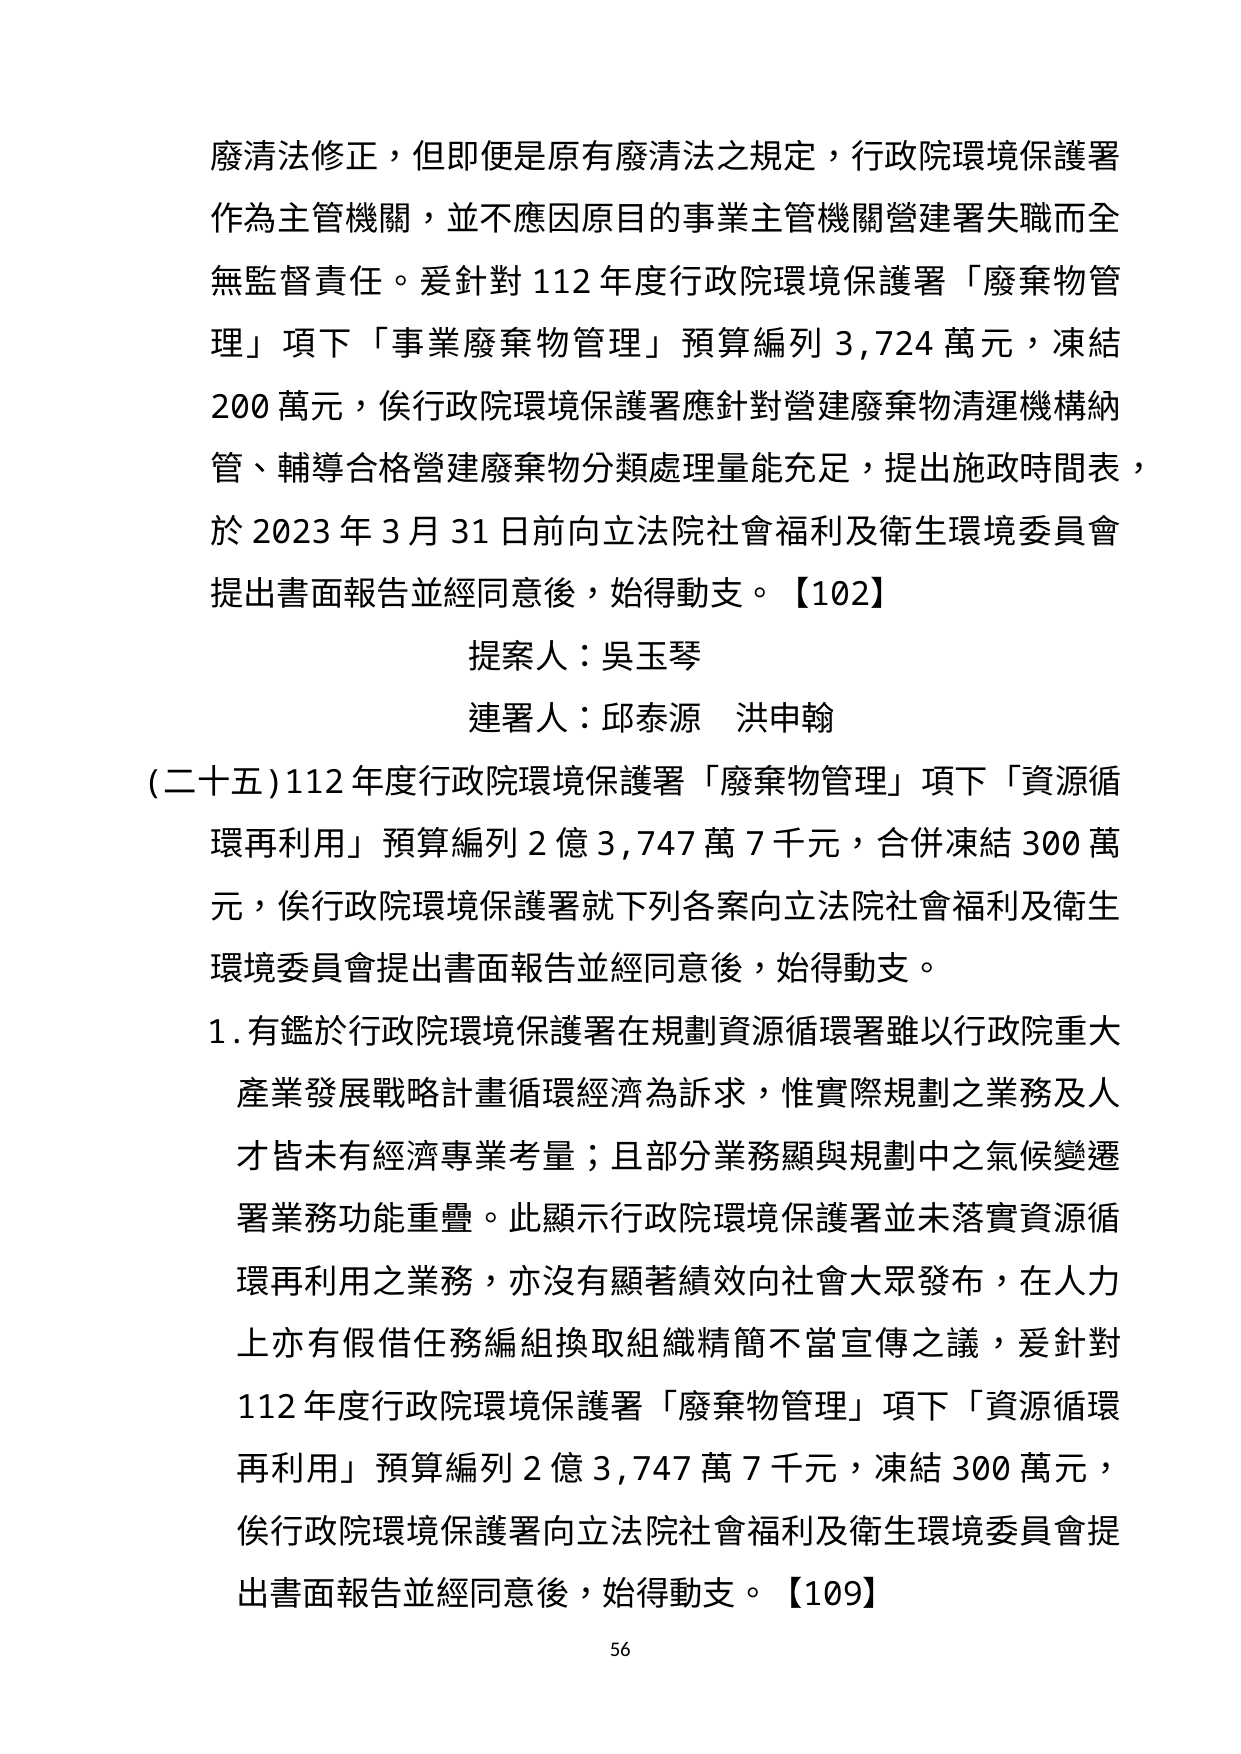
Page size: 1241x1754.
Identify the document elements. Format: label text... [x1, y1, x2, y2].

text 提案人：吳玉琴 [468, 612, 1122, 675]
text 連署人：邱泰源 洪申翰 [468, 675, 1122, 737]
text (二十五)112年度行政院環境保護署「廢棄物管理」項下「資源循環再利用」預算編列2億3,747萬7千元，合併凍結300萬元，俟行政院環境保護署就下列各案向立法院社會福利及衛生環境委員會提出書面報告並經同意後，始得動支。 [143, 737, 1122, 987]
text 1.有鑑於行政院環境保護署在規劃資源循環署雖以行政院重大產業發展戰略計畫循環經濟為訴求，惟實際規劃之業務及人才皆未有經濟專業考量；且部分業務顯與規劃中之氣候變遷署業務功能重疊。此顯示行政院環境保護署並未落實資源循環再利用之業務，亦沒有顯著績效向社會大眾發布，在人力上亦有假借任務編組換取組織精簡不當宣傳之議，爰針對112年度行政院環境保護署「廢棄物管理」項下「資源循環再利用」預算編列2億3,747萬7千元，凍結300萬元，俟行政院環境保護署向立法院社會福利及衛生環境委員會提出書面報告並經同意後，始得動支。【109】 [207, 987, 1122, 1612]
text (二十四)據媒體〔報導者〕2022年8月24日之專題報導，自2014年至2022年7月底，全台有高達4,748處經查證為「違規」傾倒廢棄物或土石的場址。經10月5日本委員會上行政院環境保護署長於施政報告時答覆澄清：土石方再利用與營建廢棄物處理在修法前為營建署主管，未來修法升格後，將歸資源循環署主政，具體的防範補救措施為：將營建廢棄物清運業者納入清除業者管理，積極輔導合格營建廢棄物分類處理場，提供充足量能之合法流向管道。雖然尚未完成組織升格與廢清法修正，但即便是原有廢清法之規定，行政院環境保護署作為主管機關，並不應因原目的事業主管機關營建署失職而全無監督責任。爰針對112年度行政院環境保護署「廢棄物管理」項下「事業廢棄物管理」預算編列3,724萬元，凍結200萬元，俟行政院環境保護署應針對營建廢棄物清運機構納管、輔導合格營建廢棄物分類處理量能充足，提出施政時間表，於2023年3月31日前向立法院社會福利及衛生環境委員會提出書面報告並經同意後，始得動支。【102】 [143, 112, 1122, 612]
